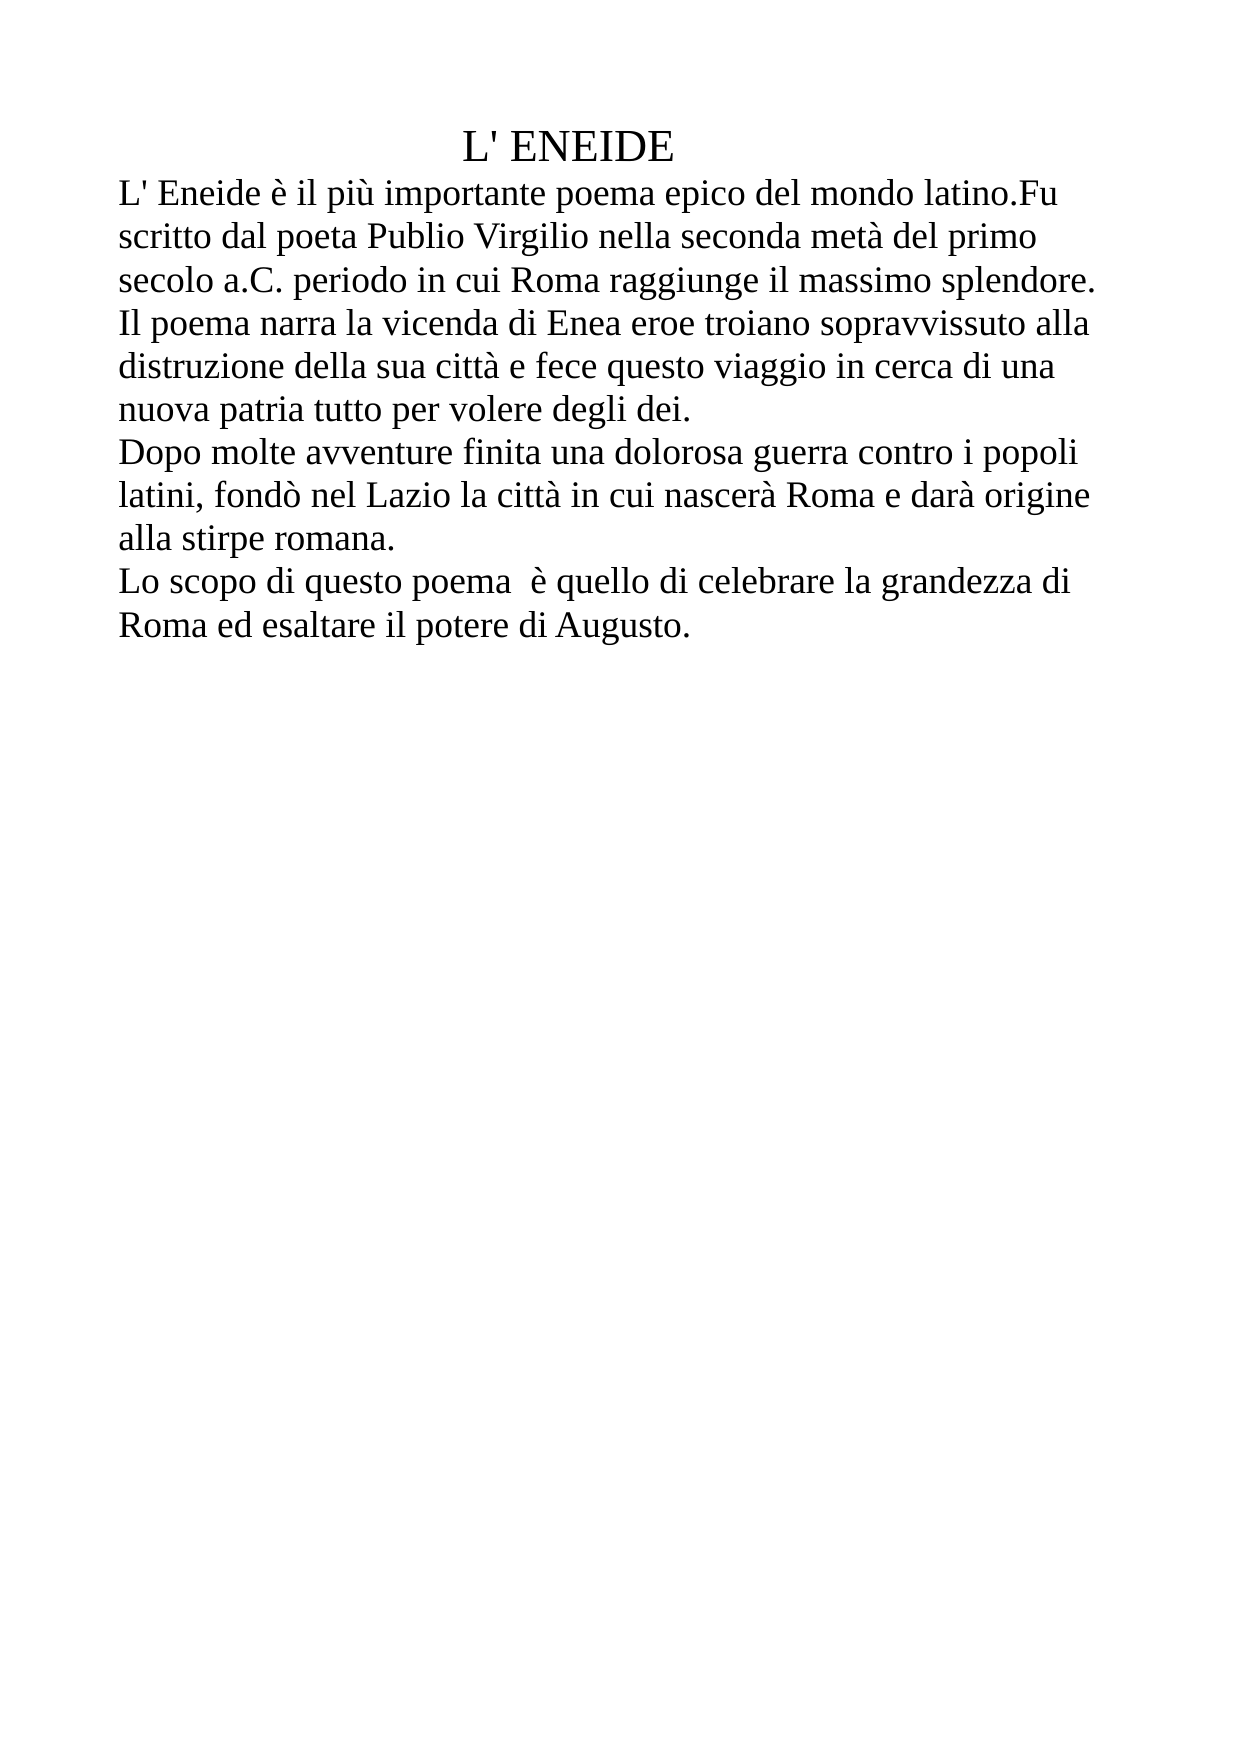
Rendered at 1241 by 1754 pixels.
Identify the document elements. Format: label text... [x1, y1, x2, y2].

text L' ENEIDE [118, 118, 1122, 171]
text Il poema narra la vicenda di Enea eroe troiano sopravvissuto alla distruzione della sua città e fece questo viaggio in cerca di una nuova patria tutto per volere degli dei. [118, 300, 1122, 429]
text Dopo molte avventure finita una dolorosa guerra contro i popoli latini, fondò nel Lazio la città in cui nascerà Roma e darà origine alla stirpe romana. [118, 429, 1122, 559]
text Lo scopo di questo poema è quello di celebrare la grandezza di Roma ed esaltare il potere di Augusto. [118, 559, 1122, 645]
text L' Eneide è il più importante poema epico del mondo latino.Fu scritto dal poeta Publio Virgilio nella seconda metà del primo secolo a.C. periodo in cui Roma raggiunge il massimo splendore. [118, 171, 1122, 300]
